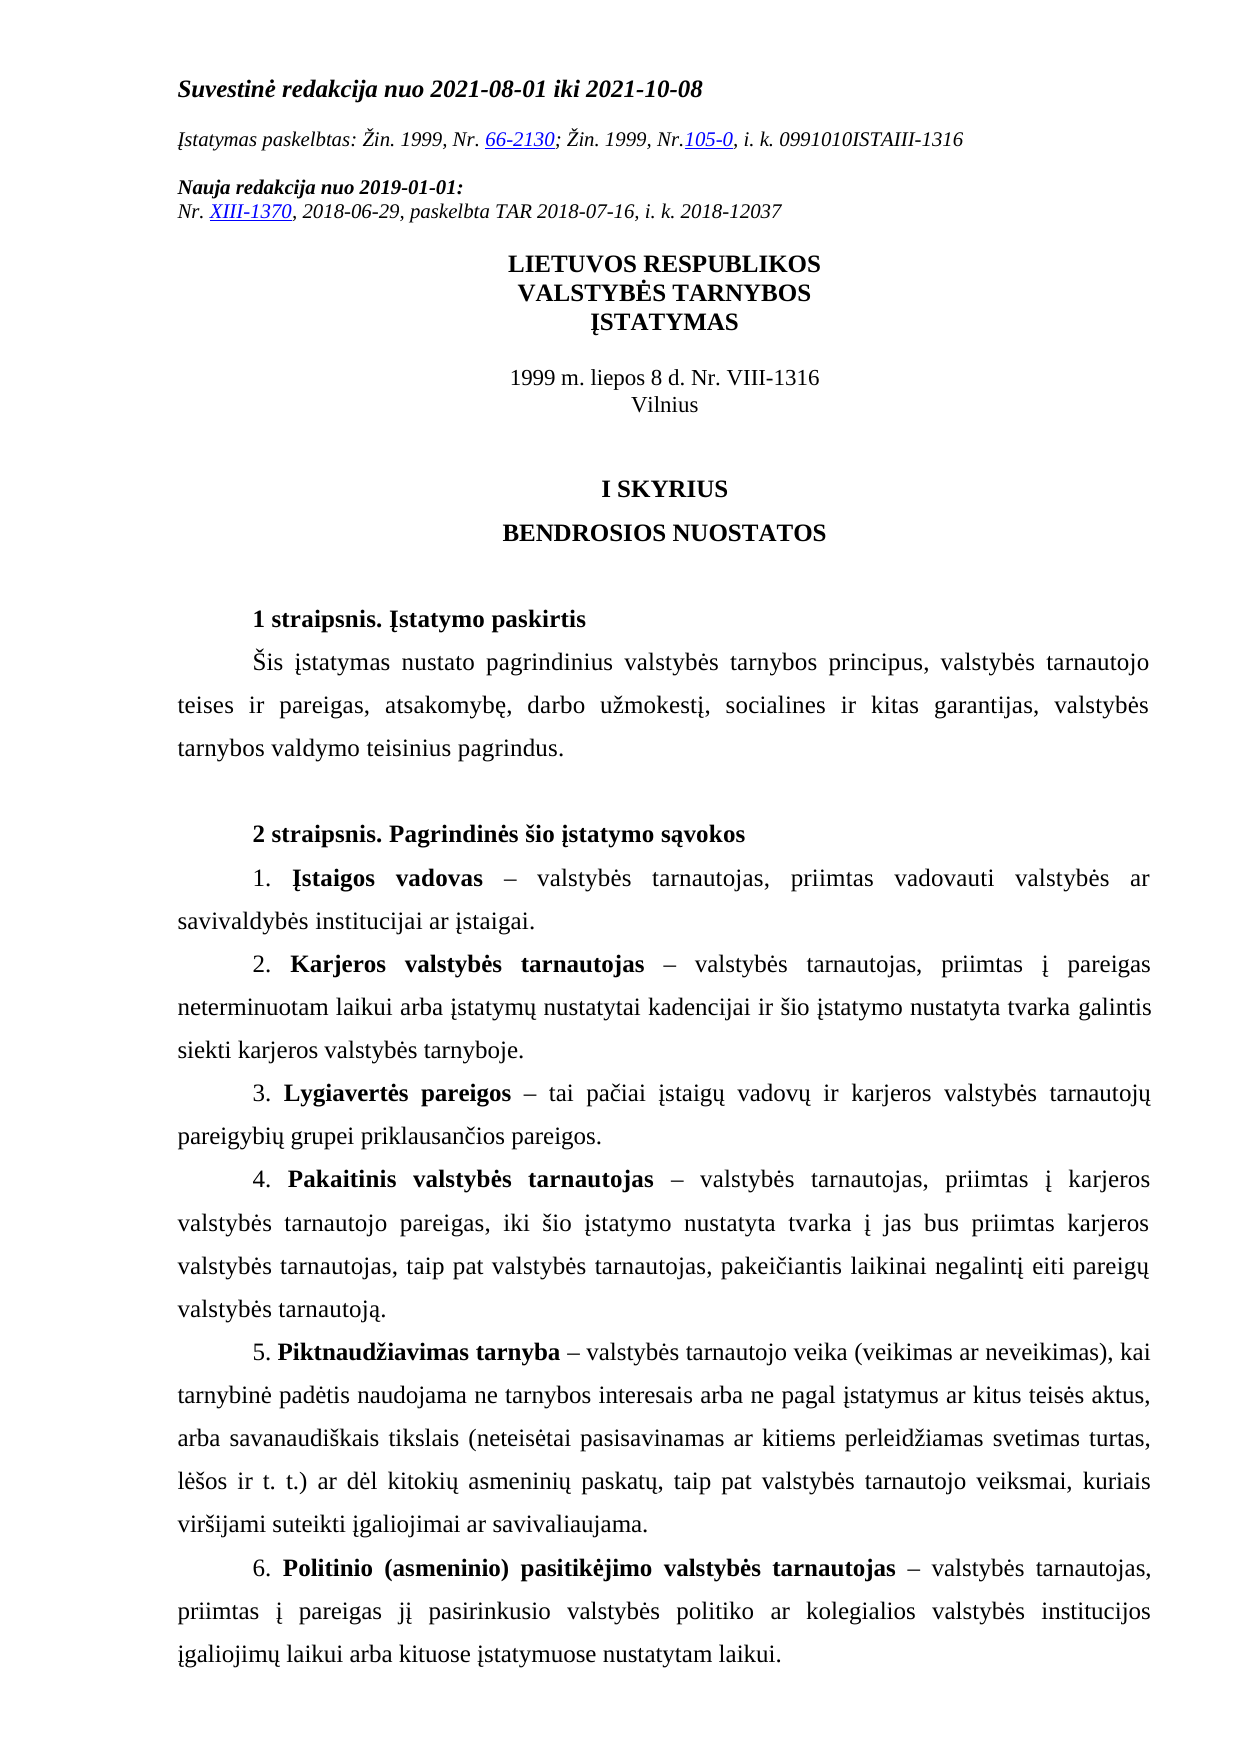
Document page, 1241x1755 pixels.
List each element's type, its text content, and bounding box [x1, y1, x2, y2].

text 2 straipsnis. Pagrindinės šio įstatymo sąvokos [177, 819, 1152, 848]
text 6. Politinio (asmeninio) pasitikėjimo valstybės tarnautojas – valstybės tarnautojas, priimtas į pareigas jį pasirinkusio valstybės politiko ar kolegialios valstybės institucijos įgaliojimų laikui arba kituose įstatymuose nustatytam laikui. [177, 1553, 1152, 1668]
text I SKYRIUS [177, 474, 1152, 503]
text Nr. XIII-1370, 2018-06-29, paskelbta TAR 2018-07-16, i. k. 2018-12037 [177, 199, 1152, 223]
text 1. Įstaigos vadovas – valstybės tarnautojas, priimtas vadovauti valstybės ar savivaldybės institucijai ar įstaigai. [177, 863, 1152, 934]
text 2. Karjeros valstybės tarnautojas – valstybės tarnautojas, priimtas į pareigas neterminuotam laikui arba įstatymų nustatytai kadencijai ir šio įstatymo nustatyta tvarka galintis siekti karjeros valstybės tarnyboje. [177, 949, 1152, 1064]
text Suvestinė redakcija nuo 2021-08-01 iki 2021-10-08 [177, 74, 1152, 103]
text Šis įstatymas nustato pagrindinius valstybės tarnybos principus, valstybės tarnautojo teises ir pareigas, atsakomybę, darbo užmokestį, socialines ir kitas garantijas, valstybės tarnybos valdymo teisinius pagrindus. [177, 647, 1152, 762]
text 5. Piktnaudžiavimas tarnyba – valstybės tarnautojo veika (veikimas ar neveikimas), kai tarnybinė padėtis naudojama ne tarnybos interesais arba ne pagal įstatymus ar kitus teisės aktus, arba savanaudiškais tikslais (neteisėtai pasisavinamas ar kitiems perleidžiamas svetimas turtas, lėšos ir t. t.) ar dėl kitokių asmeninių paskatų, taip pat valstybės tarnautojo veiksmai, kuriais viršijami suteikti įgaliojimai ar savivaliaujama. [177, 1337, 1152, 1538]
text Įstatymas paskelbtas: Žin. 1999, Nr. 66-2130; Žin. 1999, Nr.105-0, i. k. 0991010ISTAIII-1316 [177, 127, 1152, 151]
text Vilnius [177, 391, 1152, 417]
text 1999 m. liepos 8 d. Nr. VIII-1316 [177, 364, 1152, 391]
text 4. Pakaitinis valstybės tarnautojas – valstybės tarnautojas, priimtas į karjeros valstybės tarnautojo pareigas, iki šio įstatymo nustatyta tvarka į jas bus priimtas karjeros valstybės tarnautojas, taip pat valstybės tarnautojas, pakeičiantis laikinai negalintį eiti pareigų valstybės tarnautoją. [177, 1164, 1152, 1323]
text BENDROSIOS NUOSTATOS [177, 518, 1152, 546]
text LIETUVOS RESPUBLIKOS VALSTYBĖS TARNYBOS ĮSTATYMAS [177, 249, 1152, 336]
text 1 straipsnis. Įstatymo paskirtis [177, 604, 1152, 633]
text Nauja redakcija nuo 2019-01-01: [177, 175, 1152, 199]
text 3. Lygiavertės pareigos – tai pačiai įstaigų vadovų ir karjeros valstybės tarnautojų pareigybių grupei priklausančios pareigos. [177, 1078, 1152, 1150]
